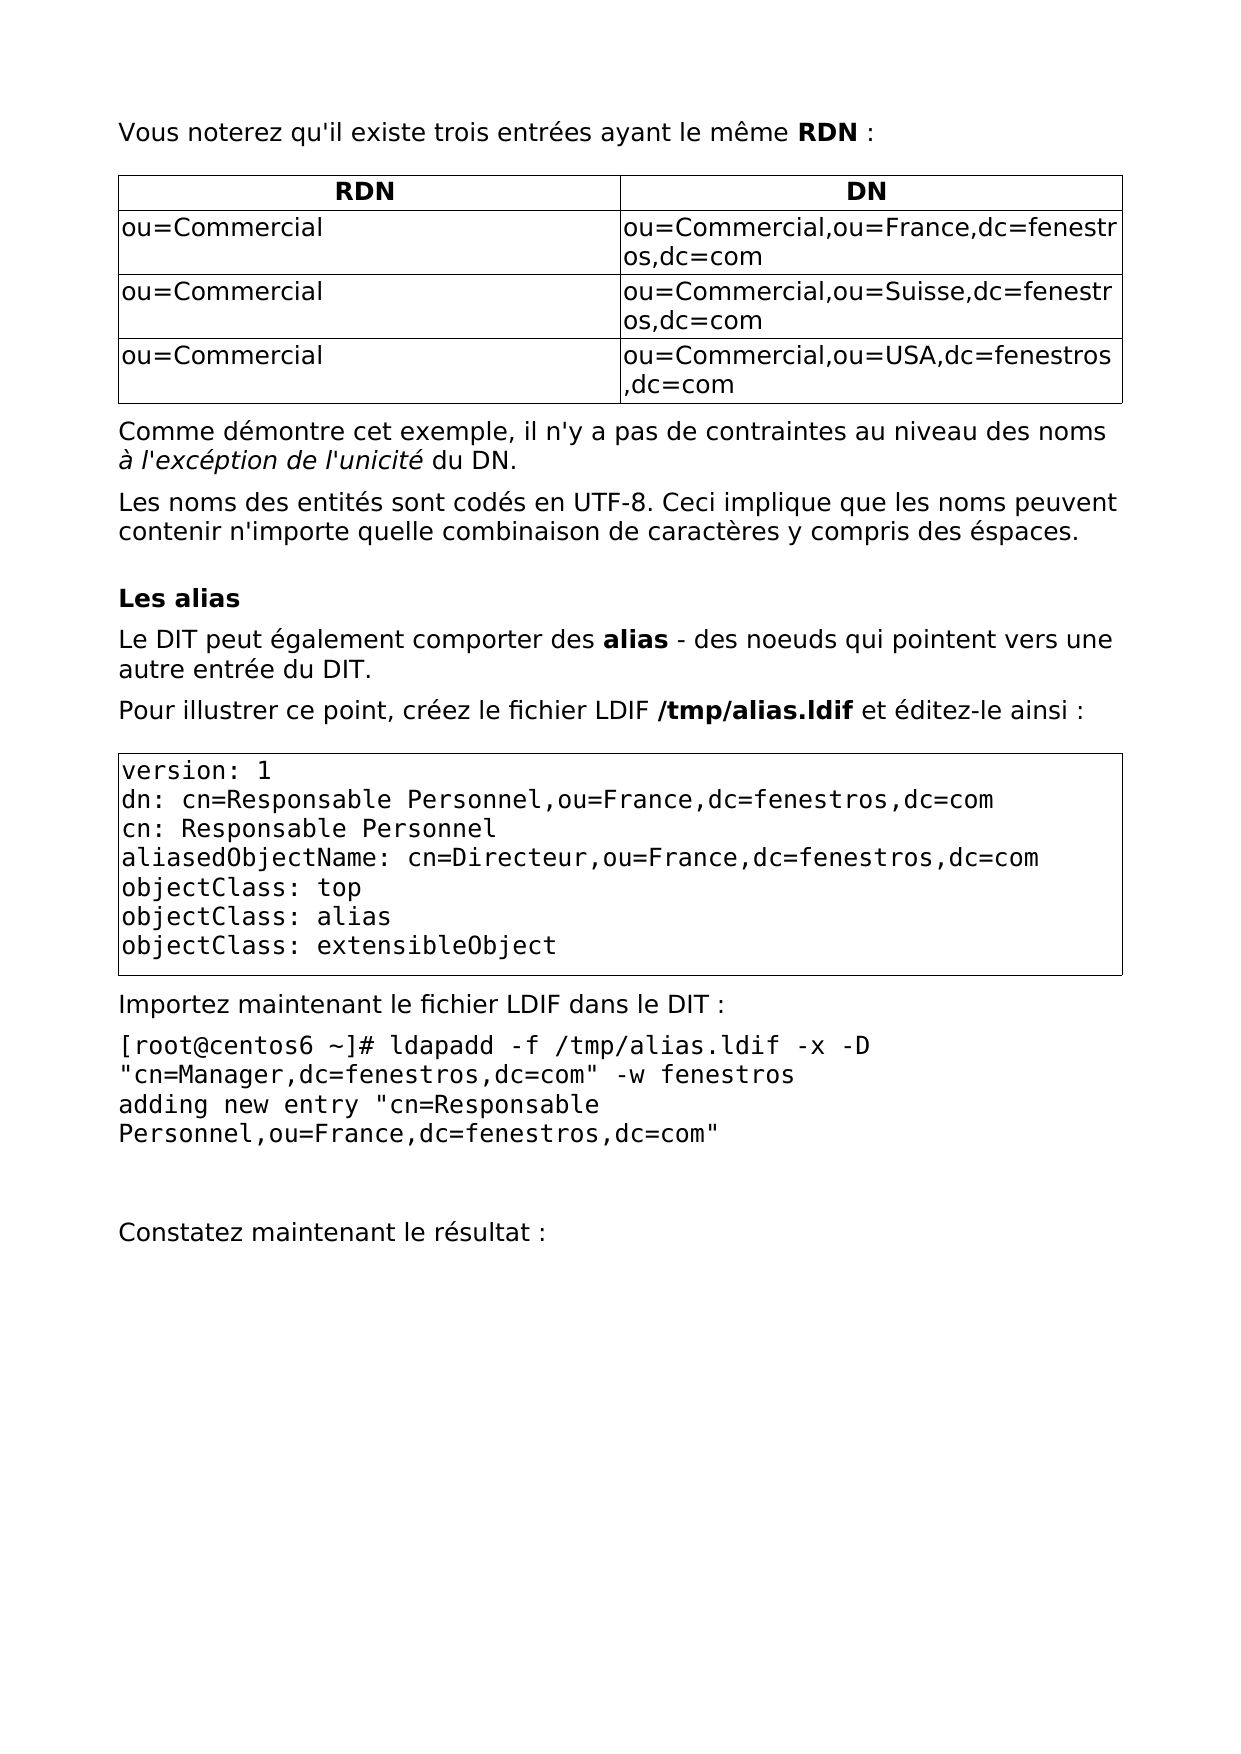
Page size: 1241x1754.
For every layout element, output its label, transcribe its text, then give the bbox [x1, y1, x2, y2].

table_cell ou=Commercial [119, 275, 620, 338]
table_cell ou=Commercial [119, 211, 620, 274]
table_cell ou=Commercial [119, 339, 620, 402]
text Importez maintenant le fichier LDIF dans le DIT : [118, 990, 1122, 1019]
subtitle Les alias [118, 584, 1122, 613]
text Vous noterez qu'il existe trois entrées ayant le même RDN : [118, 118, 1122, 147]
table_cell ou=Commercial,ou=USA,dc=fenestros,dc=com [621, 339, 1122, 402]
text Pour illustrer ce point, créez le fichier LDIF /tmp/alias.ldif et éditez-le ainsi : [118, 697, 1122, 726]
text Le DIT peut également comporter des alias - des noeuds qui pointent vers une autre entrée du DIT. [118, 626, 1122, 684]
table_header RDN [119, 176, 620, 210]
table_header version: 1 dn: cn=Responsable Personnel,ou=France,dc=fenestros,dc=com cn: Responsable Personnel aliasedObjectName: cn=Directeur,ou=France,dc=fenestros,dc=com objectClass: top objectClass: alias objectClass: extensibleObject [119, 754, 1122, 975]
table_cell ou=Commercial,ou=Suisse,dc=fenestros,dc=com [621, 275, 1122, 338]
text Les noms des entités sont codés en UTF-8. Ceci implique que les noms peuvent contenir n'importe quelle combinaison de caractères y compris des éspaces. [118, 488, 1122, 547]
table_header DN [621, 176, 1122, 210]
table_cell ou=Commercial,ou=France,dc=fenestros,dc=com [621, 211, 1122, 274]
text Comme démontre cet exemple, il n'y a pas de contraintes au niveau des noms à l'excéption de l'unicité du DN. [118, 417, 1122, 476]
text Constatez maintenant le résultat : [118, 1218, 1122, 1247]
text [root@centos6 ~]# ldapadd -f /tmp/alias.ldif -x -D "cn=Manager,dc=fenestros,dc=com" -w fenestros adding new entry "cn=Responsable Personnel,ou=France,dc=fenestros,dc=com" [118, 1031, 1122, 1206]
